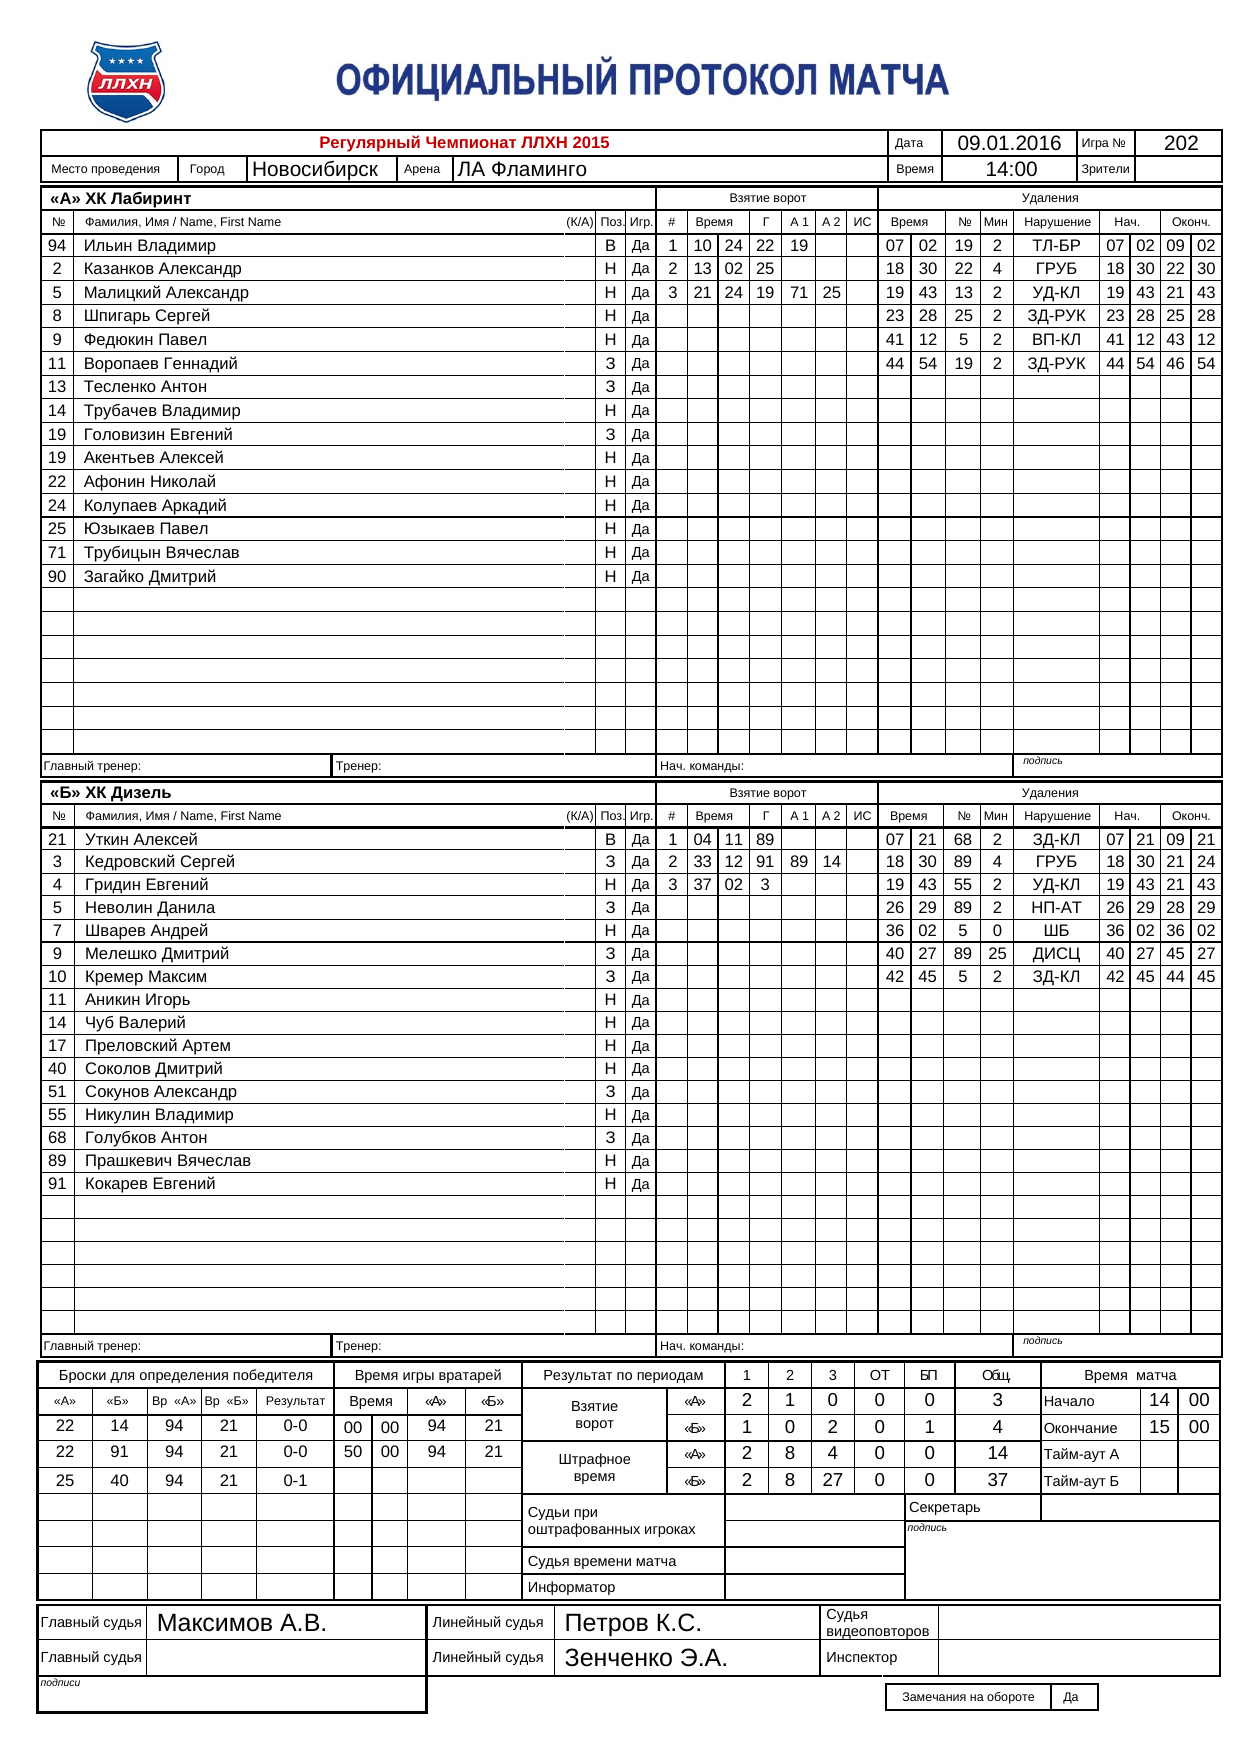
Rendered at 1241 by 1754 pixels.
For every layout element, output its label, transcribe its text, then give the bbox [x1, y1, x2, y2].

table_cell [719, 352, 749, 374]
table_cell 5 [944, 966, 980, 987]
table_cell [657, 943, 687, 964]
table_cell УД-КЛ [1014, 281, 1099, 303]
table_cell [688, 1242, 717, 1264]
table_cell 19 [946, 352, 980, 374]
table_cell [657, 494, 687, 516]
table_cell [688, 352, 717, 374]
table_cell [657, 659, 687, 682]
table_cell [912, 494, 945, 516]
table_cell [1014, 683, 1099, 706]
table_header 1 [726, 1363, 768, 1387]
table_cell 3 [750, 874, 781, 895]
table_cell [912, 399, 945, 422]
table_cell [816, 470, 846, 493]
table_cell [1192, 1265, 1221, 1287]
table_cell Аникин Игорь [75, 989, 564, 1011]
table_cell [847, 328, 877, 351]
table_header 3 [812, 1363, 854, 1387]
table_cell 18 [1100, 850, 1129, 872]
table_cell Головизин Евгений [74, 423, 564, 445]
table_cell [1100, 588, 1129, 611]
table_cell 46 [1161, 352, 1190, 374]
table_cell [1179, 1468, 1219, 1493]
table_cell З [596, 376, 625, 398]
table_cell 40 [93, 1468, 147, 1493]
table_cell Время [879, 805, 943, 826]
table_cell 68 [944, 829, 980, 849]
table_cell 00 [373, 1441, 407, 1467]
table_cell ЗД-РУК [1014, 305, 1099, 327]
table_cell [1161, 1288, 1190, 1310]
table_cell [688, 683, 717, 706]
table_cell [688, 966, 717, 987]
table_cell [688, 896, 717, 918]
table_cell [565, 305, 595, 327]
table_cell [816, 707, 846, 729]
table_cell [912, 659, 945, 682]
table_header 202 [1136, 131, 1221, 155]
table_cell [782, 352, 815, 374]
table_cell [1100, 1058, 1129, 1079]
table_cell [1100, 1242, 1129, 1264]
table_cell Г [750, 805, 781, 826]
table_cell [688, 636, 717, 658]
table_cell [688, 989, 717, 1011]
table_cell [1192, 989, 1221, 1011]
table_cell [750, 920, 781, 941]
table_cell [879, 1288, 910, 1310]
table_cell 00 [1179, 1415, 1219, 1440]
table_cell [879, 730, 910, 753]
table_cell [1192, 1150, 1221, 1172]
table_cell Соколов Дмитрий [75, 1058, 564, 1079]
table_cell [1100, 423, 1129, 445]
table_cell [847, 305, 877, 327]
table_cell З [596, 896, 625, 918]
table_cell 50 [335, 1441, 371, 1467]
table_cell [912, 1081, 943, 1103]
table_cell [466, 1574, 521, 1599]
table_cell Время [688, 211, 749, 233]
table_header Взятие ворот [657, 188, 877, 209]
table_cell [782, 1242, 815, 1264]
table_cell 94 [42, 235, 73, 256]
table_cell Вр «А» [148, 1389, 201, 1413]
table_cell [847, 1035, 877, 1057]
table_cell [626, 659, 655, 682]
table_cell А 2 [816, 805, 846, 826]
table_cell [39, 1521, 92, 1546]
table_cell [1161, 1081, 1190, 1103]
table_cell Линейный судья [428, 1640, 554, 1675]
table_cell # [657, 211, 687, 233]
table_cell [657, 1035, 687, 1057]
table_header Игра № [1078, 131, 1134, 155]
table_cell [39, 1574, 92, 1599]
table_cell [750, 518, 781, 540]
table_cell [657, 896, 687, 918]
table_cell 22 [42, 470, 73, 493]
table_cell [750, 328, 781, 351]
table_cell [750, 470, 781, 493]
table_cell ГРУБ [1014, 850, 1099, 872]
table_cell [879, 1127, 910, 1149]
table_cell подпись [906, 1522, 1219, 1599]
table_cell [657, 730, 687, 753]
table_cell [565, 1058, 595, 1079]
table_cell [719, 1288, 749, 1310]
table_cell [750, 1219, 781, 1241]
table_cell [626, 636, 655, 658]
table_cell [1161, 423, 1190, 445]
table_cell 2 [657, 257, 687, 280]
table_cell [981, 1242, 1013, 1264]
table_cell [1161, 1196, 1190, 1218]
table_cell [688, 1288, 717, 1310]
table_cell [565, 636, 595, 658]
table_cell 4 [812, 1442, 854, 1467]
table_cell 25 [39, 1468, 92, 1493]
table_cell 11 [719, 829, 749, 849]
table_cell Игр. [626, 211, 655, 233]
table_cell 4 [956, 1415, 1040, 1440]
table_cell [1161, 1150, 1190, 1172]
table_cell Да [626, 1104, 655, 1126]
table_cell Тайм-аут Б [1042, 1468, 1140, 1493]
table_cell [1161, 518, 1190, 540]
table_cell 26 [879, 896, 910, 918]
table_cell [816, 1104, 846, 1126]
table_cell [981, 1058, 1013, 1079]
table_cell Нарушение [1014, 211, 1099, 233]
table_cell 3 [657, 281, 687, 303]
table_cell [565, 1035, 595, 1057]
table_cell Начало [1042, 1389, 1140, 1413]
table_cell Да [626, 305, 655, 327]
table_cell А 2 [816, 211, 846, 233]
table_cell 00 [335, 1416, 371, 1440]
table_cell 21 [466, 1441, 521, 1467]
table_cell [816, 235, 846, 256]
table_cell [946, 612, 980, 634]
table_cell [816, 1035, 846, 1057]
table_cell 1 [657, 235, 687, 256]
table_cell Время [879, 211, 945, 233]
table_cell Поз. [596, 211, 625, 233]
table_cell Да [626, 399, 655, 422]
table_cell [719, 518, 749, 540]
table_cell [879, 1058, 910, 1079]
table_cell [944, 1265, 980, 1287]
table_cell Афонин Николай [74, 470, 564, 493]
table_cell [565, 612, 595, 634]
table_cell Да [626, 1081, 655, 1103]
table_cell [42, 1219, 74, 1241]
table_cell [596, 1196, 625, 1218]
table_cell [626, 1219, 655, 1241]
table_cell [1131, 588, 1160, 611]
table_cell [719, 612, 749, 634]
table_cell 28 [912, 305, 945, 327]
table_cell Да [626, 1058, 655, 1079]
table_cell [1192, 494, 1221, 516]
table_cell [565, 707, 595, 729]
table_cell «Б » [466, 1389, 521, 1413]
table_cell 43 [1131, 874, 1160, 895]
table_cell «Б» [93, 1389, 147, 1413]
table_cell [981, 683, 1013, 706]
table_cell [596, 612, 625, 634]
table_cell [1014, 730, 1099, 753]
table_cell 07 [879, 829, 910, 849]
table_cell [946, 565, 980, 587]
table_cell [1014, 1012, 1099, 1033]
table_cell [1100, 1265, 1129, 1287]
table_cell Загайко Дмитрий [74, 565, 564, 587]
table_cell [596, 659, 625, 682]
table_cell [847, 1311, 877, 1333]
table_cell [719, 1196, 749, 1218]
table_cell [1131, 1242, 1160, 1264]
table_cell [750, 446, 781, 469]
table_cell Н [596, 565, 625, 587]
table_cell «Б» [668, 1468, 724, 1493]
table_cell Секретарь [906, 1495, 1040, 1520]
table_cell 26 [1100, 896, 1129, 918]
table_cell 2 [726, 1389, 768, 1413]
table_cell [782, 1288, 815, 1310]
table_cell Шпигарь Сергей [74, 305, 564, 327]
table_cell [944, 1058, 980, 1079]
table_cell [93, 1574, 147, 1599]
table_cell Тренер: [333, 755, 655, 776]
table_cell [657, 470, 687, 493]
table_cell [565, 966, 595, 987]
table_cell [565, 896, 595, 918]
table_cell [565, 989, 595, 1011]
table_cell [750, 707, 781, 729]
table_cell № [42, 211, 73, 233]
table_cell [93, 1494, 147, 1520]
table_cell 3 [956, 1389, 1040, 1413]
table_cell 23 [1100, 305, 1129, 327]
table_cell Арена [398, 157, 452, 181]
table_cell [782, 328, 815, 351]
table_cell [1100, 659, 1129, 682]
table_cell [565, 565, 595, 587]
table_cell 18 [879, 850, 910, 872]
table_cell [657, 1081, 687, 1103]
table_cell 1 [726, 1415, 768, 1440]
table_cell 28 [1192, 305, 1221, 327]
table_cell 12 [1131, 328, 1160, 351]
table_cell [944, 1127, 980, 1149]
table_cell [1014, 1058, 1099, 1079]
table_cell 07 [879, 235, 910, 256]
table_cell [657, 565, 687, 587]
table_cell [782, 1311, 815, 1333]
table_cell [782, 829, 815, 849]
table_cell [1161, 1127, 1190, 1149]
table_cell [1100, 1150, 1129, 1172]
table_cell «А» [408, 1389, 465, 1413]
table_cell 41 [1100, 328, 1129, 351]
table_cell [719, 541, 749, 564]
table_cell Нач. [1100, 211, 1160, 233]
table_cell [847, 518, 877, 540]
table_cell [912, 1242, 943, 1264]
table_cell 90 [42, 565, 73, 587]
table_cell [202, 1521, 256, 1546]
table_cell [847, 1150, 877, 1172]
table_cell [1161, 1035, 1190, 1057]
table_cell [750, 1035, 781, 1057]
table_cell 21 [1192, 829, 1221, 849]
table_cell [726, 1548, 904, 1573]
table_cell 2 [981, 874, 1013, 895]
table_cell Результат [257, 1389, 333, 1413]
table_cell [42, 1196, 74, 1218]
table_cell [912, 565, 945, 587]
table_cell [719, 328, 749, 351]
table_cell [1014, 588, 1099, 611]
table_cell 2 [981, 966, 1013, 987]
table_cell Ильин Владимир [74, 235, 564, 256]
table_cell [981, 1104, 1013, 1126]
table_cell [1014, 541, 1099, 564]
table_cell [688, 1012, 717, 1033]
table_cell [750, 1242, 781, 1264]
table_cell [782, 874, 815, 895]
table_cell [912, 1058, 943, 1079]
table_cell [466, 1468, 521, 1493]
table_cell 04 [688, 829, 717, 849]
table_cell [688, 328, 717, 351]
table_cell 21 [1131, 829, 1160, 849]
table_cell [981, 659, 1013, 682]
table_cell [1192, 1311, 1221, 1333]
table_cell [688, 1081, 717, 1103]
table_cell [565, 874, 595, 895]
table_cell [1131, 683, 1160, 706]
table_cell [1014, 518, 1099, 540]
table_cell 19 [42, 423, 73, 445]
table_cell [1014, 1127, 1099, 1149]
table_cell [1100, 989, 1129, 1011]
table_cell Неволин Данила [75, 896, 564, 918]
table_cell [1192, 612, 1221, 634]
table_cell 21 [202, 1441, 256, 1467]
table_cell 14 [1141, 1389, 1177, 1413]
table_cell Информатор [523, 1575, 724, 1599]
table_cell [1131, 1127, 1160, 1149]
table_cell [782, 494, 815, 516]
table_cell [912, 1035, 943, 1057]
table_cell [879, 1104, 910, 1126]
table_cell 36 [1100, 920, 1129, 941]
table_cell Игр. [626, 805, 655, 826]
table_cell [782, 659, 815, 682]
table_cell [816, 1081, 846, 1103]
table_cell [408, 1547, 465, 1573]
table_cell Да [626, 423, 655, 445]
table_cell [847, 730, 877, 753]
table_cell [782, 1035, 815, 1057]
table_cell Нарушение [1014, 805, 1099, 826]
table_cell Сокунов Александр [75, 1081, 564, 1103]
table_cell [1131, 1288, 1160, 1310]
table_cell 42 [1100, 966, 1129, 987]
table_cell [981, 1012, 1013, 1033]
table_cell [257, 1547, 333, 1573]
table_cell [847, 257, 877, 280]
table_cell 14 [93, 1416, 147, 1440]
table_cell [335, 1547, 371, 1573]
table_cell [1161, 565, 1190, 587]
table_cell [879, 1081, 910, 1103]
table_cell [42, 1311, 74, 1333]
table_cell [816, 896, 846, 918]
picture [5, 28, 1179, 129]
table_cell [565, 683, 595, 706]
table_cell № [944, 805, 980, 826]
table_cell [879, 494, 910, 516]
table_cell [726, 1521, 904, 1546]
table_cell [657, 1173, 687, 1195]
table_cell А 1 [782, 805, 815, 826]
table_cell [657, 1127, 687, 1149]
table_cell [719, 1173, 749, 1195]
table_cell [1192, 565, 1221, 587]
table_cell [750, 1012, 781, 1033]
table_header ОТ [855, 1363, 904, 1387]
table_cell 27 [912, 943, 943, 964]
table_cell 21 [202, 1468, 256, 1493]
table_cell [657, 588, 687, 611]
table_cell 19 [42, 446, 73, 469]
table_cell Штрафное время [523, 1442, 666, 1493]
table_cell [626, 1288, 655, 1310]
table_cell [847, 683, 877, 706]
table_cell [719, 943, 749, 964]
table_cell «А» [668, 1442, 724, 1467]
table_cell [726, 1575, 904, 1599]
table_cell 45 [1192, 966, 1221, 987]
table_cell [912, 683, 945, 706]
table_cell 43 [1131, 281, 1160, 303]
table_cell 0 [855, 1468, 904, 1493]
table_cell [688, 1127, 717, 1149]
table_cell [1100, 1173, 1129, 1195]
table_cell [1131, 423, 1160, 445]
table_cell [93, 1521, 147, 1546]
table_cell [74, 659, 564, 682]
table_cell 19 [879, 281, 910, 303]
table_cell Чуб Валерий [75, 1012, 564, 1033]
table_cell 22 [39, 1441, 92, 1467]
table_cell [981, 636, 1013, 658]
table_header Взятие ворот [657, 783, 877, 803]
table_cell Да [626, 1035, 655, 1057]
table_cell [847, 612, 877, 634]
table_cell [719, 989, 749, 1011]
table_cell 13 [688, 257, 717, 280]
table_cell 33 [688, 850, 717, 872]
table_cell [719, 1012, 749, 1033]
table_cell Да [626, 1127, 655, 1149]
table_cell Прашкевич Вячеслав [75, 1150, 564, 1172]
table_cell [1014, 1242, 1099, 1264]
table_cell [565, 1219, 595, 1241]
table_cell 44 [1100, 352, 1129, 374]
table_cell 91 [750, 850, 781, 872]
table_cell [1100, 494, 1129, 516]
table_cell 40 [879, 943, 910, 964]
table_cell 94 [148, 1468, 201, 1493]
table_header «Б» ХК Дизель [42, 783, 655, 803]
table_header Общ. [956, 1363, 1040, 1387]
table_cell [1192, 423, 1221, 445]
table_cell [719, 1104, 749, 1126]
table_cell [565, 920, 595, 941]
table_cell [719, 1081, 749, 1103]
table_cell [750, 1058, 781, 1079]
table_cell [1131, 399, 1160, 422]
table_cell 36 [1161, 920, 1190, 941]
table_cell [1100, 518, 1129, 540]
table_cell [816, 494, 846, 516]
table_cell [408, 1468, 465, 1493]
table_cell [688, 612, 717, 634]
table_cell ЗД-КЛ [1014, 829, 1099, 849]
table_cell 7 [42, 920, 74, 941]
table_cell [565, 850, 595, 872]
table_cell 25 [946, 305, 980, 327]
table_cell 21 [1161, 281, 1190, 303]
table_cell [981, 494, 1013, 516]
table_cell [657, 446, 687, 469]
table_cell [944, 1104, 980, 1126]
table_cell 14:00 [943, 157, 1076, 181]
table_cell ЛА Фламинго [454, 157, 887, 181]
table_cell [596, 683, 625, 706]
table_cell 2 [981, 829, 1013, 849]
table_cell 4 [981, 850, 1013, 872]
table_cell [981, 399, 1013, 422]
table_cell Преловский Артем [75, 1035, 564, 1057]
table_cell [565, 423, 595, 445]
table_cell [596, 730, 625, 753]
table_cell [1131, 1012, 1160, 1033]
table_cell Трубицын Вячеслав [74, 541, 564, 564]
table_cell [688, 707, 717, 729]
table_cell [816, 1150, 846, 1172]
table_cell 02 [1192, 235, 1221, 256]
table_cell Да [626, 920, 655, 941]
table_cell [1099, 1682, 1220, 1711]
table_cell Время [688, 805, 749, 826]
table_cell 28 [1131, 305, 1160, 327]
table_cell подпись [1014, 1335, 1221, 1356]
table_cell 07 [1100, 235, 1129, 256]
table_cell [657, 1058, 687, 1079]
table_cell Да [626, 850, 655, 872]
table_cell [847, 1219, 877, 1241]
table_cell Малицкий Александр [74, 281, 564, 303]
table_cell Нач. команды: [657, 755, 1012, 776]
table_cell [816, 1242, 846, 1264]
table_cell Петров К.С. [555, 1606, 819, 1639]
table_cell 89 [944, 850, 980, 872]
table_cell Да [626, 257, 655, 280]
table_cell [657, 1311, 687, 1333]
table_cell [944, 989, 980, 1011]
table_cell [719, 1219, 749, 1241]
table_cell [939, 1640, 1219, 1675]
table_cell [946, 494, 980, 516]
table_cell [750, 423, 781, 445]
table_cell 9 [42, 328, 73, 351]
table_cell [373, 1574, 407, 1599]
table_cell 89 [750, 829, 781, 849]
table_cell [750, 896, 781, 918]
table_cell [912, 1219, 943, 1241]
table_cell Зенченко Э.А. [555, 1640, 819, 1675]
table_cell В [596, 829, 625, 849]
table_header 09.01.2016 [943, 131, 1076, 155]
table_cell [657, 423, 687, 445]
table_cell [981, 1081, 1013, 1103]
table_cell [816, 257, 846, 280]
table_cell [912, 541, 945, 564]
table_cell [847, 565, 877, 587]
table_cell [1014, 707, 1099, 729]
table_cell 45 [1161, 943, 1190, 964]
table_cell [726, 1495, 904, 1520]
table_cell Да [626, 235, 655, 256]
table_cell Н [596, 328, 625, 351]
table_cell 2 [42, 257, 73, 280]
table_cell [148, 1494, 201, 1520]
table_cell [1100, 541, 1129, 564]
table_cell 51 [42, 1081, 74, 1103]
table_cell [466, 1547, 521, 1573]
table_cell [1131, 707, 1160, 729]
table_cell [202, 1494, 256, 1520]
table_cell [688, 423, 717, 445]
table_cell «Б» [668, 1415, 724, 1440]
table_cell [847, 943, 877, 964]
table_cell [719, 376, 749, 398]
table_cell [1131, 659, 1160, 682]
table_cell [782, 1081, 815, 1103]
table_cell З [596, 1127, 625, 1149]
table_cell [946, 423, 980, 445]
table_cell 19 [879, 874, 910, 895]
table_cell [42, 659, 73, 682]
table_cell [847, 399, 877, 422]
table_cell [688, 565, 717, 587]
table_header Броски для определения победителя [39, 1363, 333, 1387]
table_cell [782, 1012, 815, 1033]
table_cell [1131, 1196, 1160, 1218]
table_cell 5 [42, 281, 73, 303]
table_cell [74, 707, 564, 729]
table_cell [944, 1173, 980, 1195]
table_cell 54 [1192, 352, 1221, 374]
table_cell 29 [912, 896, 943, 918]
table_cell 22 [39, 1416, 92, 1440]
table_cell [981, 1288, 1013, 1310]
table_cell 3 [42, 850, 74, 872]
table_cell 4 [981, 257, 1013, 280]
table_cell [565, 235, 595, 256]
table_cell [816, 1196, 846, 1218]
table_cell [335, 1521, 371, 1546]
table_cell 19 [946, 235, 980, 256]
table_cell [75, 1219, 564, 1241]
table_cell [946, 541, 980, 564]
table_cell 42 [879, 966, 910, 987]
table_cell 37 [688, 874, 717, 895]
table_cell [816, 1265, 846, 1287]
table_cell [750, 1265, 781, 1287]
table_cell [847, 989, 877, 1011]
table_cell Н [596, 989, 625, 1011]
table_cell [750, 636, 781, 658]
table_cell [688, 1104, 717, 1126]
table_cell [750, 399, 781, 422]
table_cell [657, 518, 687, 540]
table_cell В [596, 235, 625, 256]
table_cell [816, 1058, 846, 1079]
table_cell ВП-КЛ [1014, 328, 1099, 351]
table_cell Гридин Евгений [75, 874, 564, 895]
table_cell Воропаев Геннадий [74, 352, 564, 374]
table_cell [981, 1173, 1013, 1195]
table_cell 44 [1161, 966, 1190, 987]
table_cell [750, 989, 781, 1011]
table_cell [719, 1311, 749, 1333]
table_cell [879, 612, 910, 634]
table_cell 94 [148, 1441, 201, 1467]
table_cell Никулин Владимир [75, 1104, 564, 1126]
table_cell [719, 707, 749, 729]
table_cell [1100, 1012, 1129, 1033]
table_cell Н [596, 1150, 625, 1172]
table_cell [816, 612, 846, 634]
table_cell 0 [905, 1442, 954, 1467]
table_cell Максимов А.В. [147, 1606, 425, 1639]
table_cell [1131, 1219, 1160, 1241]
table_cell [912, 1311, 943, 1333]
table_cell [816, 636, 846, 658]
table_cell [981, 518, 1013, 540]
table_cell 68 [42, 1127, 74, 1149]
table_cell [657, 541, 687, 564]
table_cell [816, 943, 846, 964]
table_cell [816, 423, 846, 445]
table_cell [1161, 1058, 1190, 1079]
table_cell [1131, 518, 1160, 540]
table_cell [912, 1265, 943, 1287]
table_cell [1100, 565, 1129, 587]
table_cell [1161, 470, 1190, 493]
table_cell [1014, 636, 1099, 658]
table_cell [565, 1012, 595, 1033]
table_cell Главный тренер: [42, 1335, 330, 1356]
table_cell [657, 1219, 687, 1241]
table_cell [782, 423, 815, 445]
table_cell [939, 1606, 1219, 1639]
table_header «А» ХК Лабиринт [42, 188, 655, 209]
table_cell [719, 1035, 749, 1057]
table_cell [879, 636, 910, 658]
table_cell [75, 1265, 564, 1287]
table_cell ЗД-РУК [1014, 352, 1099, 374]
table_cell [1192, 376, 1221, 398]
table_cell [1179, 1441, 1219, 1467]
table_cell [565, 1150, 595, 1172]
table_cell [1014, 1288, 1099, 1310]
table_cell [847, 1242, 877, 1264]
table_cell [565, 352, 595, 374]
table_cell 17 [42, 1035, 74, 1057]
table_cell [750, 305, 781, 327]
table_cell [782, 518, 815, 540]
table_cell Мин [981, 805, 1013, 826]
table_cell [981, 1127, 1013, 1149]
table_cell 89 [944, 896, 980, 918]
table_cell «А» [39, 1389, 92, 1413]
table_cell [879, 683, 910, 706]
table_cell [1100, 399, 1129, 422]
table_cell [981, 989, 1013, 1011]
table_cell 18 [879, 257, 910, 280]
table_cell [1161, 1104, 1190, 1126]
table_cell [719, 1150, 749, 1172]
table_cell 12 [719, 850, 749, 872]
table_cell [565, 659, 595, 682]
table_cell [944, 1035, 980, 1057]
table_cell Вр «Б» [202, 1389, 256, 1413]
table_cell 24 [719, 235, 749, 256]
table_cell Да [626, 541, 655, 564]
table_cell [408, 1521, 465, 1546]
table_cell 2 [981, 235, 1013, 256]
table_cell [879, 423, 910, 445]
table_cell 22 [946, 257, 980, 280]
table_cell [657, 1196, 687, 1218]
table_cell [750, 1311, 781, 1333]
table_cell [1192, 1081, 1221, 1103]
table_cell Судья времени матча [523, 1548, 724, 1573]
table_cell Судьи при оштрафованных игроках [523, 1495, 724, 1546]
table_cell [750, 376, 781, 398]
table_cell [565, 1196, 595, 1218]
table_cell [719, 305, 749, 327]
table_cell Тайм-аут А [1042, 1441, 1140, 1467]
table_cell [565, 446, 595, 469]
table_cell 00 [373, 1416, 407, 1440]
table_cell Юзыкаев Павел [74, 518, 564, 540]
table_cell [816, 920, 846, 941]
table_cell [565, 1127, 595, 1149]
table_cell [946, 707, 980, 729]
table_cell [688, 1196, 717, 1218]
table_cell [750, 659, 781, 682]
table_cell Место проведения [42, 157, 177, 181]
table_cell [688, 588, 717, 611]
table_cell [912, 518, 945, 540]
table_cell 0 [855, 1415, 904, 1440]
table_cell [782, 683, 815, 706]
table_cell 30 [912, 257, 945, 280]
table_cell 2 [981, 352, 1013, 374]
table_cell [879, 989, 910, 1011]
table_cell [335, 1574, 371, 1599]
table_cell 02 [719, 874, 749, 895]
table_cell [1131, 989, 1160, 1011]
table_cell Тренер: [333, 1335, 655, 1356]
table_cell [782, 989, 815, 1011]
table_cell [816, 446, 846, 469]
table_cell Фамилия, Имя / Name, First Name [74, 211, 565, 233]
table_cell [912, 446, 945, 469]
table_cell [750, 1081, 781, 1103]
table_cell [782, 1058, 815, 1079]
table_cell 10 [42, 966, 74, 987]
table_cell 5 [944, 920, 980, 941]
table_cell [657, 1242, 687, 1264]
table_cell [657, 399, 687, 422]
table_cell 27 [812, 1468, 854, 1493]
table_cell [981, 446, 1013, 469]
table_cell [596, 1311, 625, 1333]
table_cell [879, 376, 910, 398]
table_cell [688, 494, 717, 516]
table_header Дата [889, 131, 941, 155]
table_cell [847, 235, 877, 256]
table_cell 21 [466, 1416, 521, 1440]
table_cell 44 [879, 352, 910, 374]
table_cell [626, 588, 655, 611]
table_cell [42, 588, 73, 611]
table_cell [1161, 588, 1190, 611]
table_cell [1192, 659, 1221, 682]
table_cell # [657, 805, 687, 826]
table_cell [981, 1311, 1013, 1333]
table_cell Инспектор [821, 1640, 938, 1675]
table_cell [657, 707, 687, 729]
table_cell 27 [1131, 943, 1160, 964]
table_cell 18 [1100, 257, 1129, 280]
table_cell [74, 683, 564, 706]
table_cell Оконч. [1161, 805, 1221, 826]
table_cell [1014, 1219, 1099, 1241]
table_cell [946, 659, 980, 682]
table_cell [1131, 1081, 1160, 1103]
table_cell [688, 1311, 717, 1333]
table_cell [782, 896, 815, 918]
table_cell [42, 707, 73, 729]
table_cell [1100, 683, 1129, 706]
table_cell 2 [981, 305, 1013, 327]
table_cell [782, 943, 815, 964]
table_cell [1131, 494, 1160, 516]
table_cell [944, 1150, 980, 1172]
table_cell [847, 1104, 877, 1126]
table_cell 54 [912, 352, 945, 374]
table_cell № [42, 805, 74, 826]
table_cell [1192, 1058, 1221, 1079]
table_cell Да [626, 1150, 655, 1172]
table_cell [688, 943, 717, 964]
table_cell [626, 1265, 655, 1287]
table_cell [39, 1494, 92, 1520]
table_cell [847, 1058, 877, 1079]
table_cell [816, 829, 846, 849]
table_cell Н [596, 1012, 625, 1033]
table_cell [688, 541, 717, 564]
table_cell Н [596, 1104, 625, 1126]
table_cell [1014, 1150, 1099, 1172]
table_cell [847, 829, 877, 849]
table_cell 23 [879, 305, 910, 327]
table_cell З [596, 352, 625, 374]
table_cell [816, 1219, 846, 1241]
table_cell Н [596, 399, 625, 422]
table_cell [565, 943, 595, 964]
table_cell Кокарев Евгений [75, 1173, 564, 1195]
table_cell [879, 399, 910, 422]
table_cell [879, 707, 910, 729]
table_cell [42, 612, 73, 634]
table_cell [1100, 376, 1129, 398]
table_cell [946, 636, 980, 658]
table_cell [719, 1127, 749, 1149]
table_cell [816, 1173, 846, 1195]
table_cell [42, 1288, 74, 1310]
table_cell З [596, 943, 625, 964]
table_cell Н [596, 305, 625, 327]
table_cell [1131, 446, 1160, 469]
table_cell [816, 966, 846, 987]
table_cell Г [750, 211, 781, 233]
table_cell [42, 636, 73, 658]
table_cell [1100, 1081, 1129, 1103]
table_cell (К/А) [565, 805, 595, 826]
table_cell 1 [657, 829, 687, 849]
table_cell [719, 1265, 749, 1287]
table_cell [257, 1494, 333, 1520]
table_cell [373, 1494, 407, 1520]
table_cell [657, 376, 687, 398]
table_cell [847, 376, 877, 398]
table_cell [1192, 399, 1221, 422]
table_cell [750, 494, 781, 516]
table_cell [981, 1196, 1013, 1218]
table_cell 1 [769, 1389, 811, 1413]
table_cell [565, 829, 595, 849]
table_cell [782, 1196, 815, 1218]
table_cell Судья видеоповторов [821, 1606, 938, 1639]
table_cell [1100, 1311, 1129, 1333]
table_cell [1192, 1288, 1221, 1310]
table_cell [1014, 1104, 1099, 1126]
table_cell [912, 1127, 943, 1149]
table_cell [879, 1196, 910, 1218]
table_cell [1192, 707, 1221, 729]
table_cell [750, 1127, 781, 1149]
table_cell Мин [981, 211, 1013, 233]
table_cell Время [889, 157, 941, 181]
table_cell [750, 683, 781, 706]
table_cell [944, 1311, 980, 1333]
table_cell Уткин Алексей [75, 829, 564, 849]
table_cell Взятие ворот [523, 1389, 666, 1440]
table_cell [847, 850, 877, 872]
table_cell [148, 1521, 201, 1546]
table_cell [816, 659, 846, 682]
table_cell [147, 1640, 425, 1675]
table_cell [148, 1574, 201, 1599]
table_cell [816, 328, 846, 351]
table_cell [782, 376, 815, 398]
table_cell 0-0 [257, 1441, 333, 1467]
table_cell 2 [981, 328, 1013, 351]
table_cell [879, 565, 910, 587]
table_cell [879, 518, 910, 540]
table_cell [912, 588, 945, 611]
table_cell [565, 1288, 595, 1310]
table_cell 21 [202, 1416, 256, 1440]
table_cell [42, 1242, 74, 1264]
table_cell 0 [812, 1389, 854, 1413]
table_cell [944, 1012, 980, 1033]
table_cell Н [596, 446, 625, 469]
table_cell 2 [726, 1442, 768, 1467]
table_cell [719, 966, 749, 987]
table_cell [688, 446, 717, 469]
table_cell [1192, 1196, 1221, 1218]
table_cell 5 [42, 896, 74, 918]
table_cell Казанков Александр [74, 257, 564, 280]
table_cell 37 [956, 1468, 1040, 1493]
table_cell [719, 896, 749, 918]
table_cell 2 [981, 896, 1013, 918]
table_cell [816, 1012, 846, 1033]
table_cell [879, 1035, 910, 1057]
table_cell [981, 565, 1013, 587]
table_cell [74, 636, 564, 658]
table_cell З [596, 966, 625, 987]
table_cell [981, 1219, 1013, 1241]
table_cell [688, 305, 717, 327]
table_cell ЗД-КЛ [1014, 966, 1099, 987]
table_cell [1161, 446, 1190, 469]
table_cell 15 [1141, 1415, 1177, 1440]
table_cell [1014, 989, 1099, 1011]
table_header Удаления [879, 783, 1221, 803]
table_cell Да [626, 896, 655, 918]
table_cell [847, 281, 877, 303]
table_cell [657, 1265, 687, 1287]
table_cell 30 [1192, 257, 1221, 280]
table_cell Да [626, 1173, 655, 1195]
table_cell подпись [1014, 755, 1221, 776]
table_cell [657, 1012, 687, 1033]
table_cell [1014, 1265, 1099, 1287]
table_cell [1131, 1058, 1160, 1079]
table_header Замечания на обороте [887, 1685, 1050, 1709]
table_cell ГРУБ [1014, 257, 1099, 280]
table_cell [750, 1173, 781, 1195]
table_cell [879, 1242, 910, 1264]
table_cell 2 [726, 1468, 768, 1493]
table_cell [912, 376, 945, 398]
table_cell [719, 636, 749, 658]
table_cell [1100, 1196, 1129, 1218]
table_cell [1100, 1219, 1129, 1241]
table_cell [257, 1574, 333, 1599]
table_cell [565, 328, 595, 351]
table_cell Фамилия, Имя / Name, First Name [75, 805, 565, 826]
table_cell подписи [39, 1677, 425, 1711]
table_cell 13 [946, 281, 980, 303]
table_cell 24 [42, 494, 73, 516]
table_cell [782, 470, 815, 493]
table_cell 21 [688, 281, 717, 303]
table_cell [782, 446, 815, 469]
table_cell [1131, 636, 1160, 658]
table_cell [1042, 1495, 1219, 1520]
table_cell [373, 1468, 407, 1493]
table_cell [1014, 1035, 1099, 1057]
table_cell [1192, 1127, 1221, 1149]
table_cell [1014, 1081, 1099, 1103]
table_cell [946, 470, 980, 493]
table_cell [1192, 1173, 1221, 1195]
table_cell [1192, 446, 1221, 469]
table_cell 0 [981, 920, 1013, 941]
table_cell [981, 541, 1013, 564]
table_cell [408, 1494, 465, 1520]
table_cell [565, 1173, 595, 1195]
table_cell [74, 588, 564, 611]
table_cell 89 [782, 850, 815, 872]
table_cell Шварев Андрей [75, 920, 564, 941]
table_cell [1192, 730, 1221, 753]
table_cell З [596, 423, 625, 445]
table_header Результат по периодам [523, 1363, 724, 1387]
table_cell 21 [42, 829, 74, 849]
table_cell [565, 1242, 595, 1264]
table_cell [782, 565, 815, 587]
table_cell [782, 730, 815, 753]
table_cell 40 [1100, 943, 1129, 964]
table_cell 12 [1192, 328, 1221, 351]
table_cell [782, 1173, 815, 1195]
table_cell [750, 966, 781, 987]
table_cell ИС [847, 805, 877, 826]
table_cell [1192, 470, 1221, 493]
table_cell [782, 1219, 815, 1241]
table_cell [373, 1547, 407, 1573]
table_cell [565, 1081, 595, 1103]
table_cell [565, 588, 595, 611]
table_cell [1131, 541, 1160, 564]
table_cell [847, 874, 877, 895]
table_cell 43 [912, 281, 945, 303]
table_cell [596, 1242, 625, 1264]
table_cell [1161, 1173, 1190, 1195]
table_cell [946, 730, 980, 753]
table_cell [688, 470, 717, 493]
table_cell 43 [1161, 328, 1190, 351]
table_cell Главный тренер: [42, 755, 330, 776]
table_cell [688, 730, 717, 753]
table_cell [750, 730, 781, 753]
table_cell [946, 376, 980, 398]
table_cell [1161, 989, 1190, 1011]
table_cell [750, 1104, 781, 1126]
table_cell [1161, 683, 1190, 706]
table_cell ТЛ-БР [1014, 235, 1099, 256]
table_cell [782, 636, 815, 658]
table_cell [202, 1574, 256, 1599]
table_cell Н [596, 494, 625, 516]
table_cell [719, 494, 749, 516]
table_cell 54 [1131, 352, 1160, 374]
table_cell 12 [912, 328, 945, 351]
table_cell 45 [912, 966, 943, 987]
table_cell [1141, 1441, 1177, 1467]
table_cell [847, 588, 877, 611]
table_cell 19 [750, 281, 781, 303]
table_cell [565, 281, 595, 303]
table_cell [565, 1104, 595, 1126]
table_cell [912, 730, 945, 753]
table_cell [782, 1265, 815, 1287]
table_cell 02 [1131, 235, 1160, 256]
table_cell [782, 541, 815, 564]
table_header Время игры вратарей [335, 1363, 521, 1387]
table_cell [1161, 494, 1190, 516]
table_cell [981, 376, 1013, 398]
table_cell [1141, 1468, 1177, 1493]
table_cell [1192, 541, 1221, 564]
table_cell Да [626, 470, 655, 493]
table_cell 09 [1161, 235, 1190, 256]
table_cell [657, 1150, 687, 1172]
table_cell [981, 1035, 1013, 1057]
table_cell [565, 399, 595, 422]
table_cell 14 [956, 1442, 1040, 1467]
table_cell 1 [905, 1415, 954, 1440]
table_cell [879, 446, 910, 469]
table_cell [148, 1547, 201, 1573]
table_cell [1131, 1035, 1160, 1057]
table_cell 13 [42, 376, 73, 398]
table_cell [879, 1265, 910, 1287]
table_cell [1131, 470, 1160, 493]
table_cell 45 [1131, 966, 1160, 987]
table_cell [1161, 376, 1190, 398]
table_cell Кремер Максим [75, 966, 564, 987]
table_cell Н [596, 541, 625, 564]
table_cell [847, 1196, 877, 1218]
table_cell [912, 1288, 943, 1310]
table_cell [75, 1242, 564, 1264]
table_cell Да [626, 446, 655, 469]
table_cell [816, 565, 846, 587]
table_cell ИС [847, 211, 877, 233]
table_cell 94 [148, 1416, 201, 1440]
table_cell З [596, 1081, 625, 1103]
table_cell [1161, 399, 1190, 422]
table_cell [750, 943, 781, 964]
table_cell [688, 1150, 717, 1172]
table_header 2 [769, 1363, 811, 1387]
table_cell [847, 352, 877, 374]
table_cell [816, 730, 846, 753]
table_cell [847, 966, 877, 987]
table_cell [1014, 470, 1099, 493]
table_cell [847, 707, 877, 729]
table_cell 43 [912, 874, 943, 895]
table_cell [1014, 1173, 1099, 1195]
table_cell 55 [42, 1104, 74, 1126]
table_cell [657, 305, 687, 327]
table_cell [688, 1058, 717, 1079]
table_cell 24 [719, 281, 749, 303]
table_cell [944, 1219, 980, 1241]
table_cell (К/А) [565, 211, 595, 233]
table_cell [719, 470, 749, 493]
table_cell [847, 1012, 877, 1033]
table_cell [879, 1150, 910, 1172]
table_cell Да [626, 494, 655, 516]
table_cell [946, 683, 980, 706]
table_cell [719, 683, 749, 706]
table_cell [847, 541, 877, 564]
table_cell 91 [93, 1441, 147, 1467]
table_cell [879, 588, 910, 611]
table_cell 25 [981, 943, 1013, 964]
table_cell ШБ [1014, 920, 1099, 941]
table_cell Голубков Антон [75, 1127, 564, 1149]
table_cell [981, 730, 1013, 753]
table_cell [1100, 446, 1129, 469]
table_cell [1100, 1288, 1129, 1310]
table_cell [1100, 1035, 1129, 1057]
table_cell [42, 1265, 74, 1287]
table_cell 14 [816, 850, 846, 872]
table_cell [335, 1494, 371, 1520]
table_cell [688, 920, 717, 941]
table_cell [626, 1196, 655, 1218]
table_cell Трубачев Владимир [74, 399, 564, 422]
table_cell [981, 1150, 1013, 1172]
table_cell [847, 1081, 877, 1103]
table_cell [688, 518, 717, 540]
table_cell Н [596, 874, 625, 895]
table_cell [816, 518, 846, 540]
table_cell Н [596, 1058, 625, 1079]
table_cell [75, 1311, 564, 1333]
table_cell 0 [855, 1389, 904, 1413]
table_cell [1161, 1265, 1190, 1287]
table_cell [1161, 659, 1190, 682]
table_cell Линейный судья [428, 1606, 554, 1639]
table_cell [1014, 399, 1099, 422]
table_cell [626, 1311, 655, 1333]
table_cell Н [596, 1173, 625, 1195]
table_cell [816, 376, 846, 398]
table_cell [847, 920, 877, 941]
table_cell [879, 1012, 910, 1033]
table_cell Федюкин Павел [74, 328, 564, 351]
table_cell [912, 1150, 943, 1172]
table_cell Город [179, 157, 246, 181]
table_cell [626, 612, 655, 634]
table_cell [750, 1196, 781, 1218]
table_cell [883, 1677, 1220, 1681]
table_cell 91 [42, 1173, 74, 1195]
table_cell [688, 1035, 717, 1057]
table_cell 21 [1161, 850, 1190, 872]
table_cell [1014, 565, 1099, 587]
table_cell [847, 494, 877, 516]
table_cell [816, 588, 846, 611]
table_cell [719, 565, 749, 587]
table_cell № [946, 211, 980, 233]
table_cell [981, 1265, 1013, 1287]
table_cell [565, 1265, 595, 1287]
table_cell Н [596, 518, 625, 540]
table_cell [847, 446, 877, 469]
table_cell 19 [1100, 281, 1129, 303]
table_cell 2 [812, 1415, 854, 1440]
table_cell 22 [1161, 257, 1190, 280]
table_cell 55 [944, 874, 980, 895]
table_cell [847, 1265, 877, 1287]
table_cell 0 [769, 1415, 811, 1440]
table_cell [596, 588, 625, 611]
table_cell Да [626, 943, 655, 964]
table_cell [1161, 636, 1190, 658]
table_cell 71 [782, 281, 815, 303]
table_cell [1131, 565, 1160, 587]
table_cell Да [626, 966, 655, 987]
table_cell [1161, 707, 1190, 729]
table_cell [1014, 376, 1099, 398]
table_cell [1192, 1219, 1221, 1241]
table_cell [719, 920, 749, 941]
table_cell 5 [946, 328, 980, 351]
table_cell [981, 470, 1013, 493]
table_cell 30 [912, 850, 943, 872]
table_cell [719, 588, 749, 611]
table_cell [1136, 157, 1221, 181]
table_cell Да [626, 281, 655, 303]
table_cell [750, 1288, 781, 1310]
table_cell Колупаев Аркадий [74, 494, 564, 516]
table_cell [565, 376, 595, 398]
table_cell [847, 1127, 877, 1149]
table_cell 25 [816, 281, 846, 303]
table_cell [565, 541, 595, 564]
table_cell [1192, 518, 1221, 540]
table_cell [944, 1196, 980, 1218]
table_cell [1192, 1242, 1221, 1264]
table_cell [626, 683, 655, 706]
table_cell [912, 1104, 943, 1126]
table_cell 0-0 [257, 1416, 333, 1440]
table_cell Главный судья [39, 1606, 146, 1639]
table_cell [565, 470, 595, 493]
table_cell [1131, 376, 1160, 398]
table_cell Да [626, 1012, 655, 1033]
table_cell [373, 1521, 407, 1546]
table_cell [1014, 1196, 1099, 1218]
table_cell НП-АТ [1014, 896, 1099, 918]
table_cell [750, 352, 781, 374]
table_cell [782, 1104, 815, 1126]
table_cell 11 [42, 352, 73, 374]
table_cell 28 [1161, 896, 1190, 918]
table_cell 89 [944, 943, 980, 964]
table_cell 0 [855, 1442, 904, 1467]
table_header Регулярный Чемпионат ЛЛХН 2015 [42, 131, 887, 155]
table_cell 19 [782, 235, 815, 256]
table_cell 94 [408, 1416, 465, 1440]
table_cell [816, 305, 846, 327]
table_cell 2 [657, 850, 687, 872]
table_cell [750, 588, 781, 611]
table_cell 0-1 [257, 1468, 333, 1493]
table_cell ДИСЦ [1014, 943, 1099, 964]
table_cell Да [626, 518, 655, 540]
table_cell 43 [1192, 874, 1221, 895]
table_cell [946, 588, 980, 611]
table_cell 00 [1179, 1389, 1219, 1413]
table_cell 25 [42, 518, 73, 540]
table_cell [1161, 541, 1190, 564]
table_cell Да [626, 376, 655, 398]
table_cell [596, 707, 625, 729]
table_cell [879, 1219, 910, 1241]
table_cell 02 [1131, 920, 1160, 941]
table_cell 02 [719, 257, 749, 280]
table_header Удаления [879, 188, 1221, 209]
table_cell 0 [905, 1468, 954, 1493]
table_cell [565, 257, 595, 280]
table_cell УД-КЛ [1014, 874, 1099, 895]
table_cell [719, 399, 749, 422]
table_cell [1131, 730, 1160, 753]
table_cell 40 [42, 1058, 74, 1079]
table_cell [596, 1288, 625, 1310]
table_header Время матча [1042, 1363, 1219, 1387]
table_cell [879, 659, 910, 682]
table_cell [944, 1081, 980, 1103]
table_cell [1192, 683, 1221, 706]
table_cell [782, 588, 815, 611]
table_cell [750, 612, 781, 634]
table_cell [626, 707, 655, 729]
table_cell [750, 565, 781, 587]
table_cell [657, 920, 687, 941]
table_cell [93, 1547, 147, 1573]
table_cell Время [335, 1389, 407, 1413]
table_cell [657, 612, 687, 634]
table_cell 21 [912, 829, 943, 849]
table_cell 2 [981, 281, 1013, 303]
table_cell [657, 1288, 687, 1310]
table_cell Нач. команды: [657, 1335, 1012, 1356]
table_cell 94 [408, 1441, 465, 1467]
table_cell Мелешко Дмитрий [75, 943, 564, 964]
table_cell [912, 1196, 943, 1218]
table_cell [782, 1150, 815, 1172]
table_cell [1014, 1311, 1099, 1333]
table_cell 30 [1131, 257, 1160, 280]
table_cell [816, 874, 846, 895]
table_cell [657, 989, 687, 1011]
table_cell [1161, 730, 1190, 753]
table_cell [782, 305, 815, 327]
table_cell [981, 423, 1013, 445]
table_cell 89 [42, 1150, 74, 1172]
table_cell 8 [769, 1468, 811, 1493]
table_cell [879, 470, 910, 493]
table_cell Тесленко Антон [74, 376, 564, 398]
table_cell [1161, 1012, 1190, 1033]
table_cell [408, 1574, 465, 1599]
table_cell 29 [1192, 896, 1221, 918]
table_cell 24 [1192, 850, 1221, 872]
table_cell [1161, 1311, 1190, 1333]
table_cell [74, 730, 564, 753]
table_cell [596, 1219, 625, 1241]
table_cell 27 [1192, 943, 1221, 964]
table_cell [1100, 1127, 1129, 1149]
table_cell 02 [912, 235, 945, 256]
table_cell [1014, 494, 1099, 516]
table_cell Зрители [1078, 157, 1134, 181]
table_cell [847, 1288, 877, 1310]
table_cell 8 [769, 1442, 811, 1467]
table_cell [816, 1288, 846, 1310]
table_cell [1131, 1265, 1160, 1287]
table_cell [912, 612, 945, 634]
table_cell [847, 659, 877, 682]
table_cell [257, 1521, 333, 1546]
table_cell [782, 257, 815, 280]
table_cell [688, 1265, 717, 1287]
table_cell [782, 920, 815, 941]
table_cell 9 [42, 943, 74, 964]
table_cell [335, 1468, 371, 1493]
table_cell Окончание [1042, 1415, 1140, 1440]
table_cell 11 [42, 989, 74, 1011]
table_cell [1100, 636, 1129, 658]
table_cell [75, 1196, 564, 1218]
table_cell Н [596, 281, 625, 303]
table_cell Да [626, 989, 655, 1011]
table_cell 25 [750, 257, 781, 280]
table_cell 02 [912, 920, 943, 941]
table_cell [1014, 612, 1099, 634]
table_cell [816, 989, 846, 1011]
table_cell [565, 494, 595, 516]
table_cell 21 [1161, 874, 1190, 895]
table_cell [946, 399, 980, 422]
table_cell [912, 423, 945, 445]
table_cell [202, 1547, 256, 1573]
table_cell [782, 966, 815, 987]
table_cell [657, 683, 687, 706]
table_cell [1161, 1242, 1190, 1264]
table_cell [565, 730, 595, 753]
table_cell Да [626, 352, 655, 374]
table_cell [1100, 470, 1129, 493]
table_cell 8 [42, 305, 73, 327]
table_cell [847, 636, 877, 658]
table_cell [657, 1104, 687, 1126]
table_cell [912, 707, 945, 729]
table_cell 22 [750, 235, 781, 256]
table_cell [657, 966, 687, 987]
table_cell [816, 352, 846, 374]
table_cell [912, 1173, 943, 1195]
table_cell Поз. [596, 805, 625, 826]
table_cell 41 [879, 328, 910, 351]
table_cell 02 [1192, 920, 1221, 941]
table_cell Оконч. [1161, 211, 1221, 233]
table_cell [1161, 1219, 1190, 1241]
table_cell [816, 541, 846, 564]
table_cell 14 [42, 399, 73, 422]
table_cell [981, 612, 1013, 634]
table_cell Н [596, 1035, 625, 1057]
table_cell Да [626, 565, 655, 587]
table_cell [912, 636, 945, 658]
table_cell [879, 1173, 910, 1195]
table_cell [596, 636, 625, 658]
table_cell [657, 328, 687, 351]
table_cell [912, 470, 945, 493]
table_cell [1192, 636, 1221, 658]
table_cell [782, 707, 815, 729]
table_cell Да [626, 829, 655, 849]
table_cell [1161, 612, 1190, 634]
table_cell 43 [1192, 281, 1221, 303]
table_cell [719, 446, 749, 469]
table_cell Нач. [1100, 805, 1160, 826]
table_cell [39, 1547, 92, 1573]
table_cell [688, 659, 717, 682]
table_cell [912, 1012, 943, 1033]
table_cell Главный судья [39, 1640, 146, 1675]
table_cell 71 [42, 541, 73, 564]
table_cell [688, 399, 717, 422]
table_cell 19 [1100, 874, 1129, 895]
table_cell [565, 1311, 595, 1333]
table_cell [565, 518, 595, 540]
table_cell [782, 612, 815, 634]
table_cell [1131, 1104, 1160, 1126]
table_cell [1014, 446, 1099, 469]
table_cell [944, 1288, 980, 1310]
table_cell Кедровский Сергей [75, 850, 564, 872]
table_cell [1100, 707, 1129, 729]
table_cell [719, 1242, 749, 1264]
table_cell [75, 1288, 564, 1310]
table_cell Н [596, 470, 625, 493]
table_cell [750, 1150, 781, 1172]
table_cell [1131, 1173, 1160, 1195]
table_cell [688, 1219, 717, 1241]
table_cell [816, 1127, 846, 1149]
table_cell [879, 1311, 910, 1333]
table_cell 4 [42, 874, 74, 895]
table_cell [981, 588, 1013, 611]
table_cell 25 [1161, 305, 1190, 327]
table_cell [816, 1311, 846, 1333]
table_cell [750, 541, 781, 564]
table_cell [782, 1127, 815, 1149]
table_cell [719, 659, 749, 682]
table_cell [946, 446, 980, 469]
table_cell [1192, 1035, 1221, 1057]
table_cell [847, 896, 877, 918]
table_cell [42, 683, 73, 706]
table_cell [816, 399, 846, 422]
table_cell Новосибирск [248, 157, 396, 181]
table_cell Н [596, 920, 625, 941]
table_cell [688, 1173, 717, 1195]
table_cell [42, 730, 73, 753]
table_cell [944, 1242, 980, 1264]
table_cell [626, 1242, 655, 1264]
table_cell [1100, 1104, 1129, 1126]
table_cell [1131, 1150, 1160, 1172]
table_cell Акентьев Алексей [74, 446, 564, 469]
table_cell 09 [1161, 829, 1190, 849]
table_cell [1014, 659, 1099, 682]
table_cell [466, 1494, 521, 1520]
table_cell [1131, 612, 1160, 634]
table_cell [1100, 730, 1129, 753]
table_cell 14 [42, 1012, 74, 1033]
table_cell [657, 352, 687, 374]
table_cell [596, 1265, 625, 1287]
table_cell [879, 541, 910, 564]
table_cell 10 [688, 235, 717, 256]
table_cell [847, 1173, 877, 1195]
table_cell [1131, 1311, 1160, 1333]
table_cell А 1 [782, 211, 815, 233]
table_cell [688, 376, 717, 398]
table_cell Да [626, 328, 655, 351]
table_cell [1192, 1012, 1221, 1033]
table_cell [74, 612, 564, 634]
table_cell [719, 1058, 749, 1079]
table_cell 30 [1131, 850, 1160, 872]
table_cell «А» [668, 1389, 724, 1413]
table_cell [1192, 588, 1221, 611]
table_cell 07 [1100, 829, 1129, 849]
table_header БП [905, 1363, 954, 1387]
table_cell [719, 423, 749, 445]
table_cell [912, 989, 943, 1011]
table_header Да [1052, 1685, 1097, 1709]
table_cell [466, 1521, 521, 1546]
table_cell [1192, 1104, 1221, 1126]
table_cell [946, 518, 980, 540]
table_cell Да [626, 874, 655, 895]
table_cell [981, 707, 1013, 729]
table_cell 29 [1131, 896, 1160, 918]
table_cell [847, 423, 877, 445]
table_cell [428, 1677, 882, 1711]
table_cell [782, 399, 815, 422]
table_cell З [596, 850, 625, 872]
table_cell [847, 470, 877, 493]
table_cell Н [596, 257, 625, 280]
table_cell [1014, 423, 1099, 445]
table_cell [657, 636, 687, 658]
table_cell [626, 730, 655, 753]
table_cell 36 [879, 920, 910, 941]
table_cell 0 [905, 1389, 954, 1413]
table_cell [1100, 612, 1129, 634]
table_cell [816, 683, 846, 706]
table_cell [719, 730, 749, 753]
table_cell 3 [657, 874, 687, 895]
